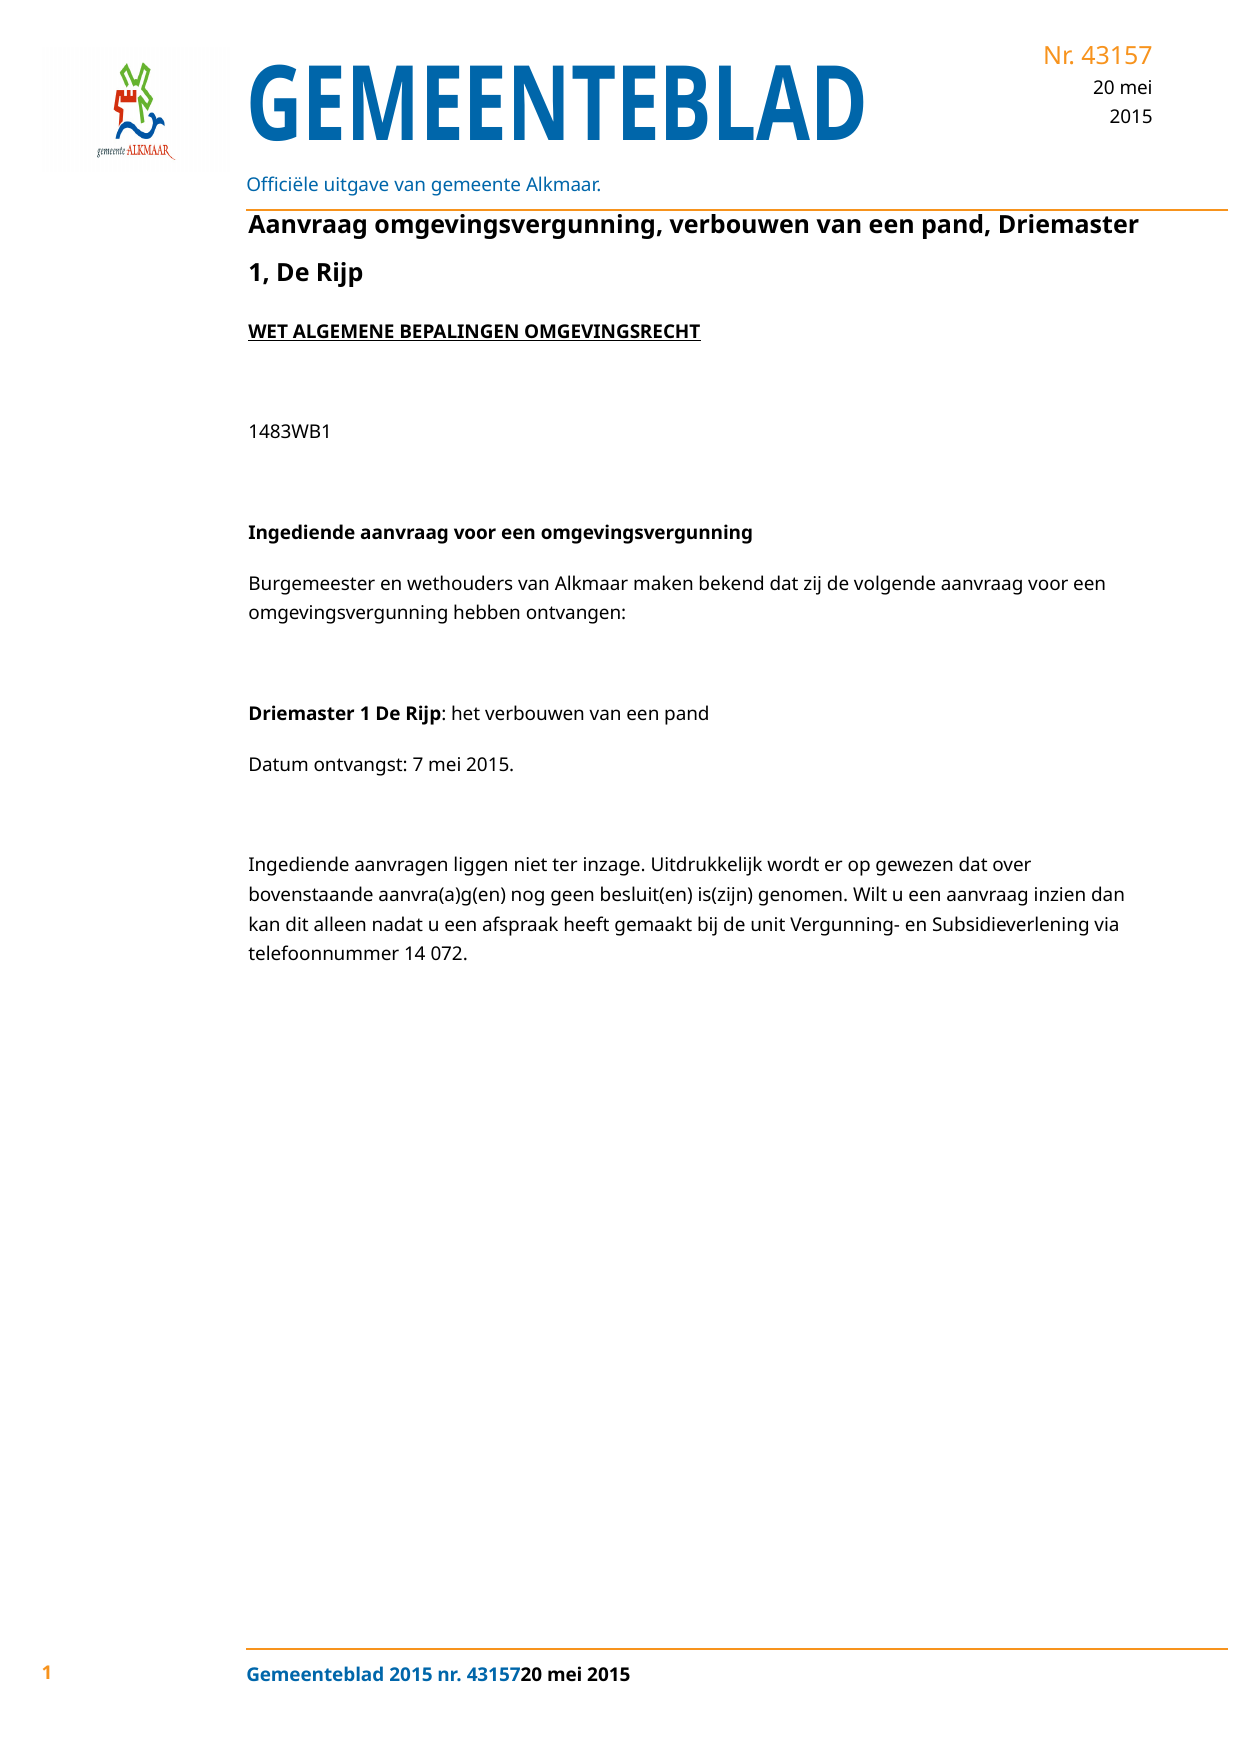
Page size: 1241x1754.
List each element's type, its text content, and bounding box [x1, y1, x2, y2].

text Ingediende aanvragen liggen niet ter inzage. Uitdrukkelijk wordt er op gewezen dat over bovenstaande aanvra(a)g(en) nog geen besluit(en) is(zijn) genomen. Wilt u een aanvraag inzien dan kan dit alleen nadat u een afspraak heeft gemaakt bij de unit Vergunning- en Subsidieverlening via telefoonnummer 14 072. [248, 852, 1152, 966]
text WET ALGEMENE BEPALINGEN OMGEVINGSRECHT [248, 318, 1152, 344]
text Aanvraag omgevingsvergunning, verbouwen van een pand, Driemaster 1, De Rijp [248, 211, 1152, 288]
picture [41, 47, 231, 172]
text Burgemeester en wethouders van Alkmaar maken bekend dat zij de volgende aanvraag voor een omgevingsvergunning hebben ontvangen: [248, 570, 1152, 625]
text Ingediende aanvraag voor een omgevingsvergunning [248, 519, 1152, 545]
text Driemaster 1 De Rijp: het verbouwen van een pand [248, 700, 1152, 726]
text 1483WB1 [248, 419, 1152, 444]
text Datum ontvangst: 7 mei 2015. [248, 751, 1152, 777]
